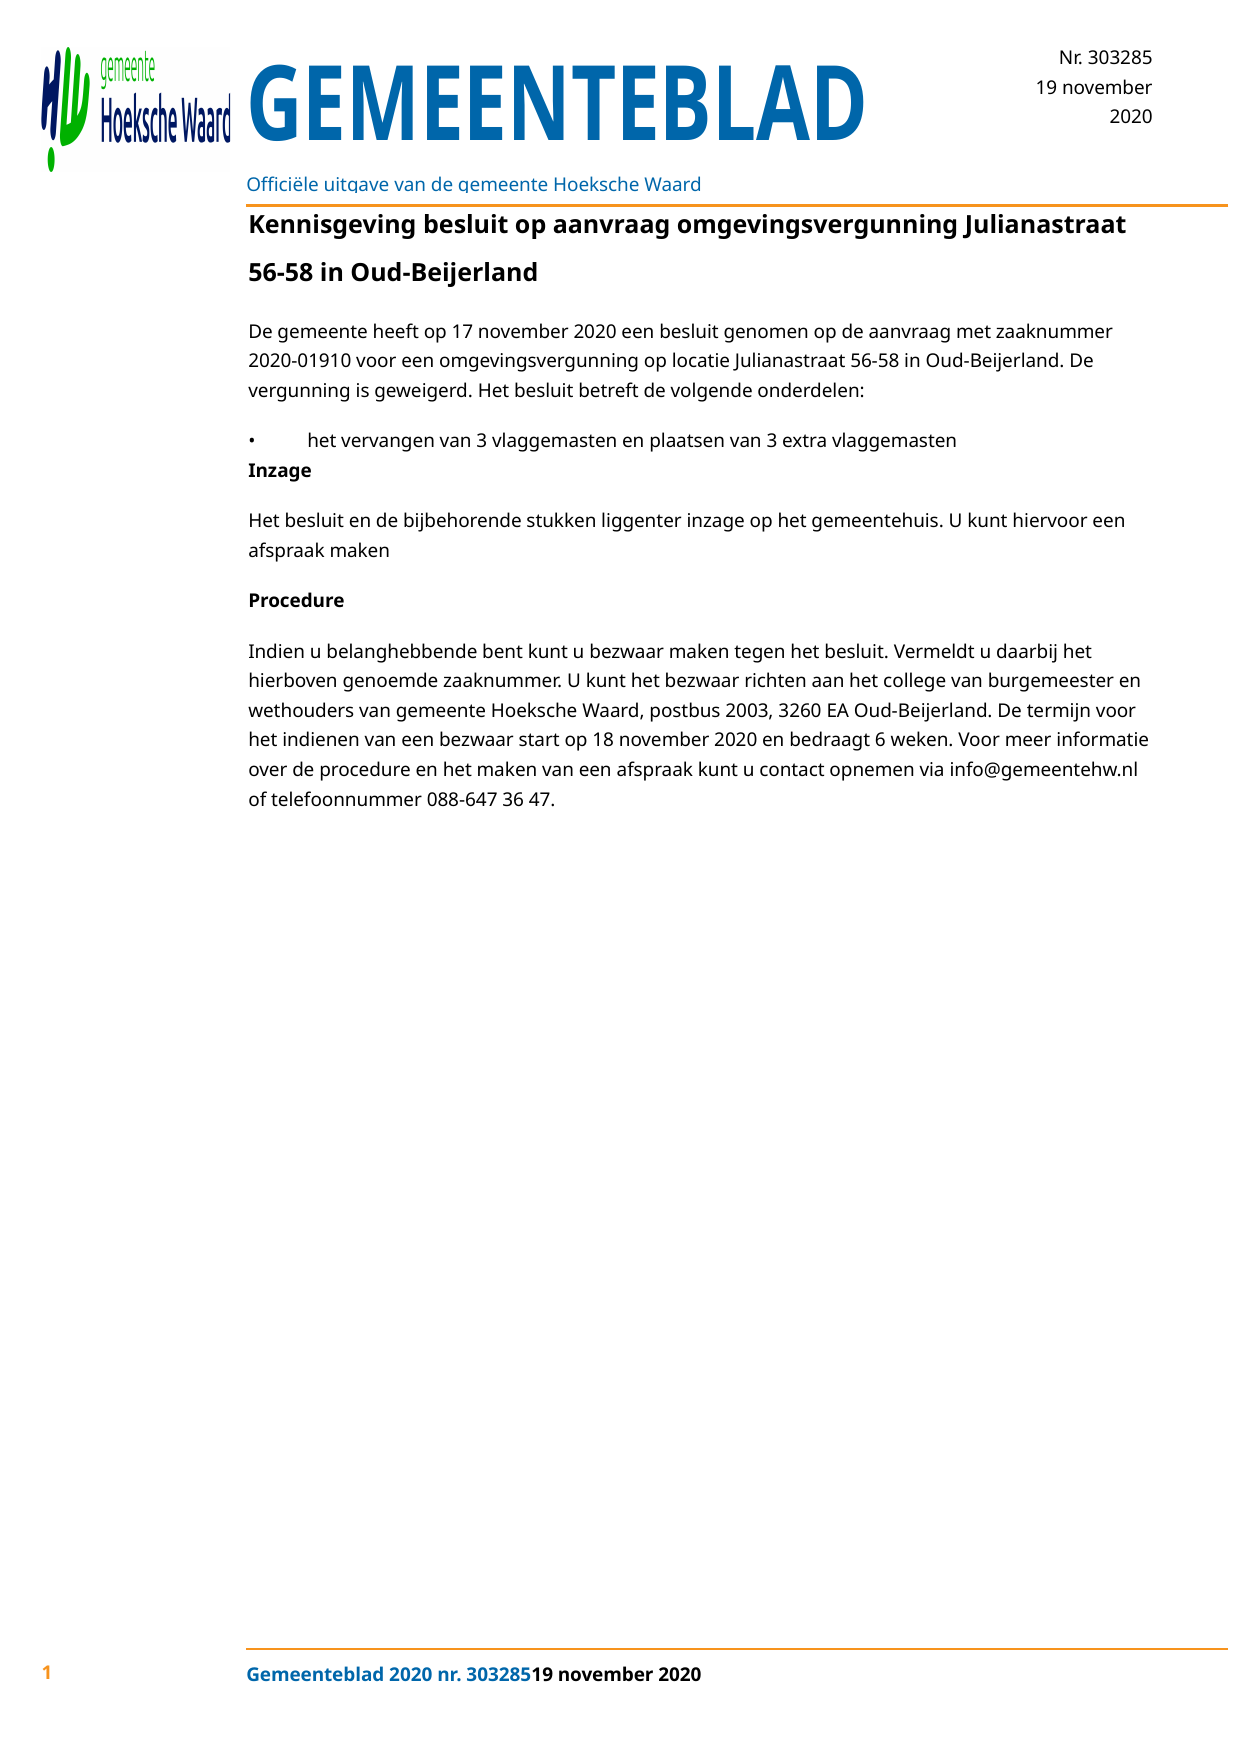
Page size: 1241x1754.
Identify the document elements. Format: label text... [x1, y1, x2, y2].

text Procedure [248, 587, 1152, 613]
picture [41, 47, 231, 172]
list het vervangen van 3 vlaggemasten en plaatsen van 3 extra vlaggemasten [248, 427, 1152, 453]
text Het besluit en de bijbehorende stukken liggenter inzage op het gemeentehuis. U kunt hiervoor een afspraak maken [248, 507, 1152, 563]
text Kennisgeving besluit op aanvraag omgevingsvergunning Julianastraat 56-58 in Oud-Beijerland [248, 207, 1152, 288]
text De gemeente heeft op 17 november 2020 een besluit genomen op de aanvraag met zaaknummer 2020-01910 voor een omgevingsvergunning op locatie Julianastraat 56-58 in Oud-Beijerland. De vergunning is geweigerd. Het besluit betreft de volgende onderdelen: [248, 318, 1152, 403]
text Inzage [248, 457, 1152, 483]
text Indien u belanghebbende bent kunt u bezwaar maken tegen het besluit. Vermeldt u daarbij het hierboven genoemde zaaknummer. U kunt het bezwaar richten aan het college van burgemeester en wethouders van gemeente Hoeksche Waard, postbus 2003, 3260 EA Oud-Beijerland. De termijn voor het indienen van een bezwaar start op 18 november 2020 en bedraagt 6 weken. Voor meer informatie over de procedure en het maken van een afspraak kunt u contact opnemen via info@gemeentehw.nl of telefoonnummer 088-647 36 47. [248, 638, 1152, 812]
